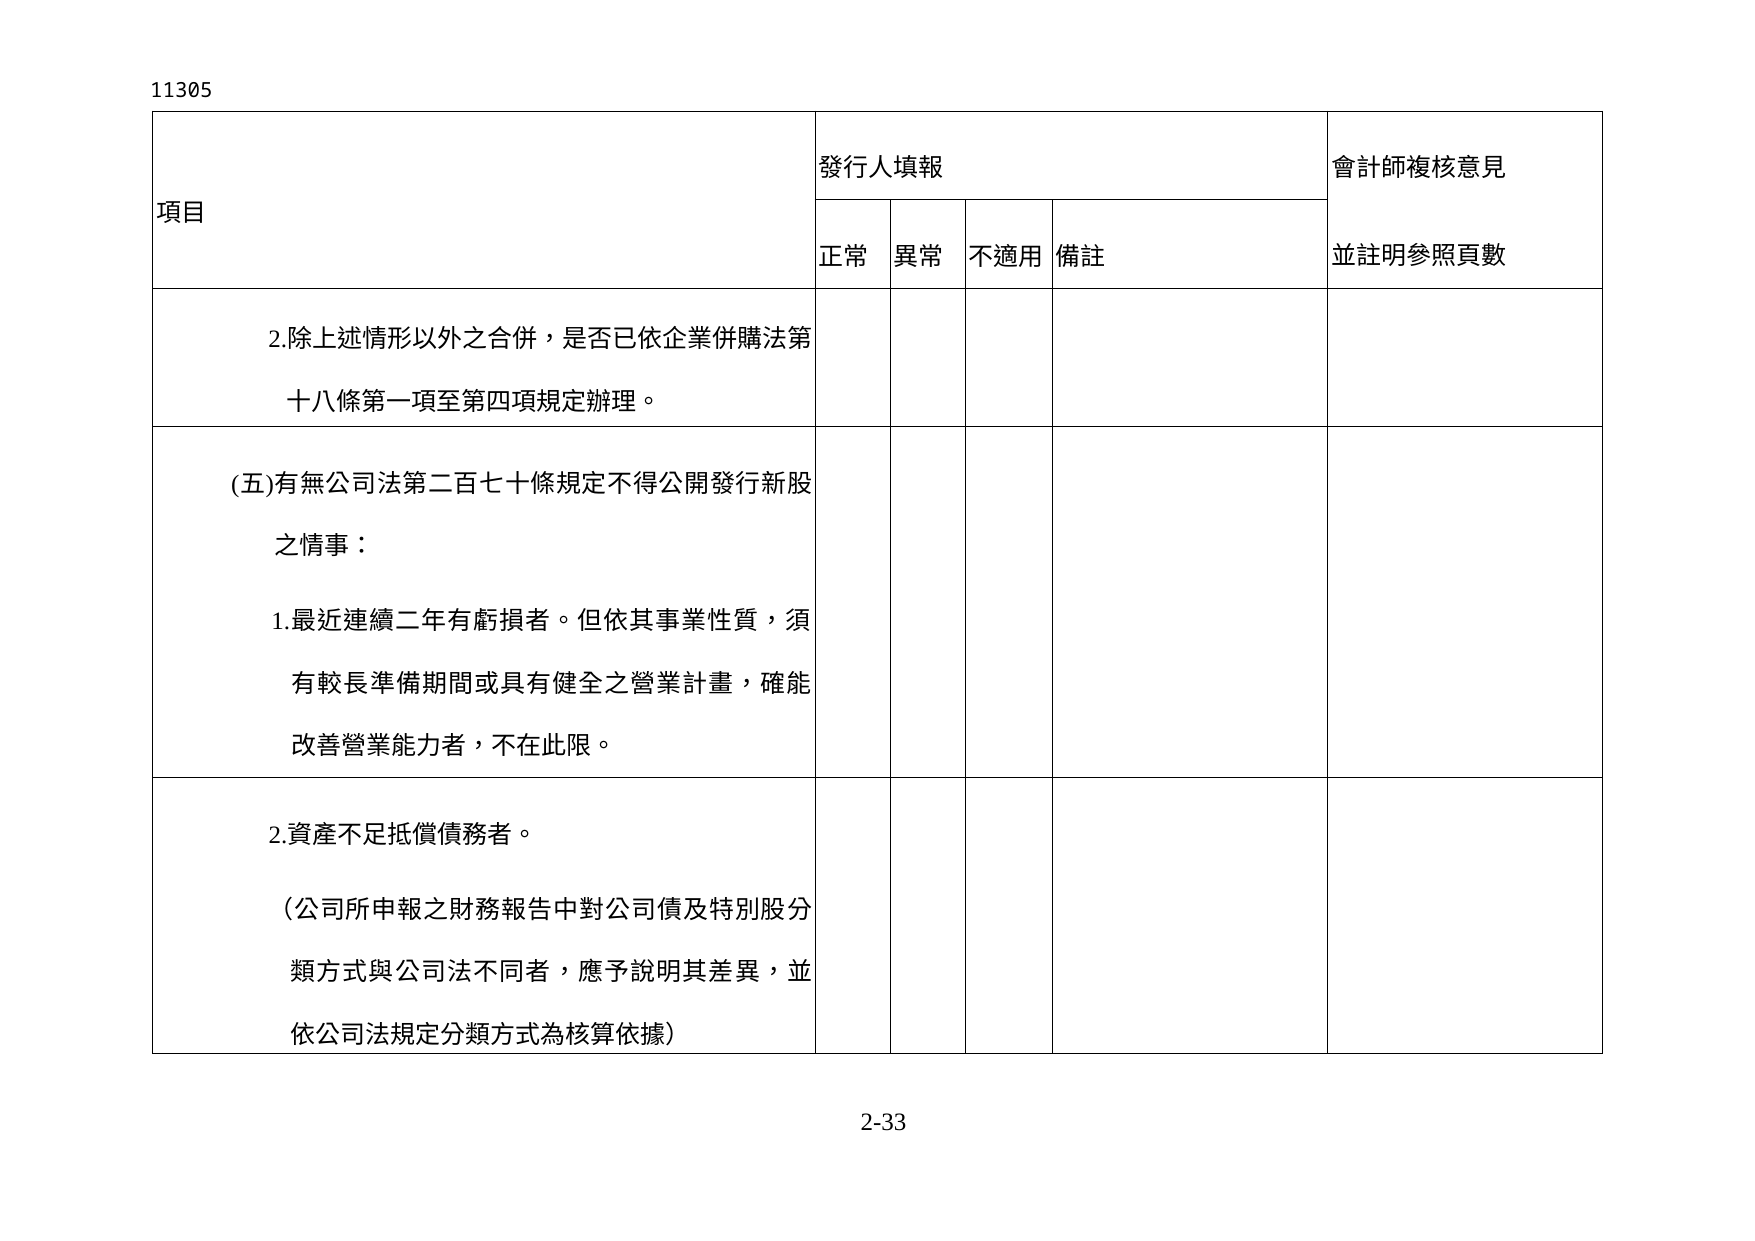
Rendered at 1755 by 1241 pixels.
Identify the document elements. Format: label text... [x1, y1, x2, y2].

table_cell [816, 427, 890, 777]
table_cell [816, 778, 890, 1053]
table_header 項目 [153, 112, 815, 288]
table_cell [966, 289, 1052, 426]
table_cell [1328, 427, 1602, 777]
table_cell [1053, 778, 1327, 1053]
table_cell 2.除上述情形以外之合併，是否已依企業併購法第十八條第一項至第四項規定辦理。 [153, 289, 815, 426]
table_header 會計師複核意見 並註明參照頁數 [1328, 112, 1602, 288]
table_cell [1053, 427, 1327, 777]
table_cell 備註 [1053, 200, 1327, 288]
table_cell 正常 [816, 200, 890, 288]
table_cell [891, 778, 965, 1053]
table_cell [1328, 778, 1602, 1053]
table_cell 異常 [891, 200, 965, 288]
table_cell [1053, 289, 1327, 426]
table_cell 不適用 [966, 200, 1052, 288]
table_cell [1328, 289, 1602, 426]
table_cell [966, 427, 1052, 777]
table_cell [966, 778, 1052, 1053]
table_cell (五)有無公司法第二百七十條規定不得公開發行新股之情事： 1.最近連續二年有虧損者。但依其事業性質，須有較長準備期間或具有健全之營業計畫，確能改善營業能力者，不在此限。 [153, 427, 815, 777]
table_header 發行人填報 [816, 112, 1327, 199]
table_cell 2.資產不足抵償債務者。 （公司所申報之財務報告中對公司債及特別股分類方式與公司法不同者，應予說明其差異，並依公司法規定分類方式為核算依據） [153, 778, 815, 1053]
table_cell [891, 289, 965, 426]
table_cell [891, 427, 965, 777]
table_cell [816, 289, 890, 426]
